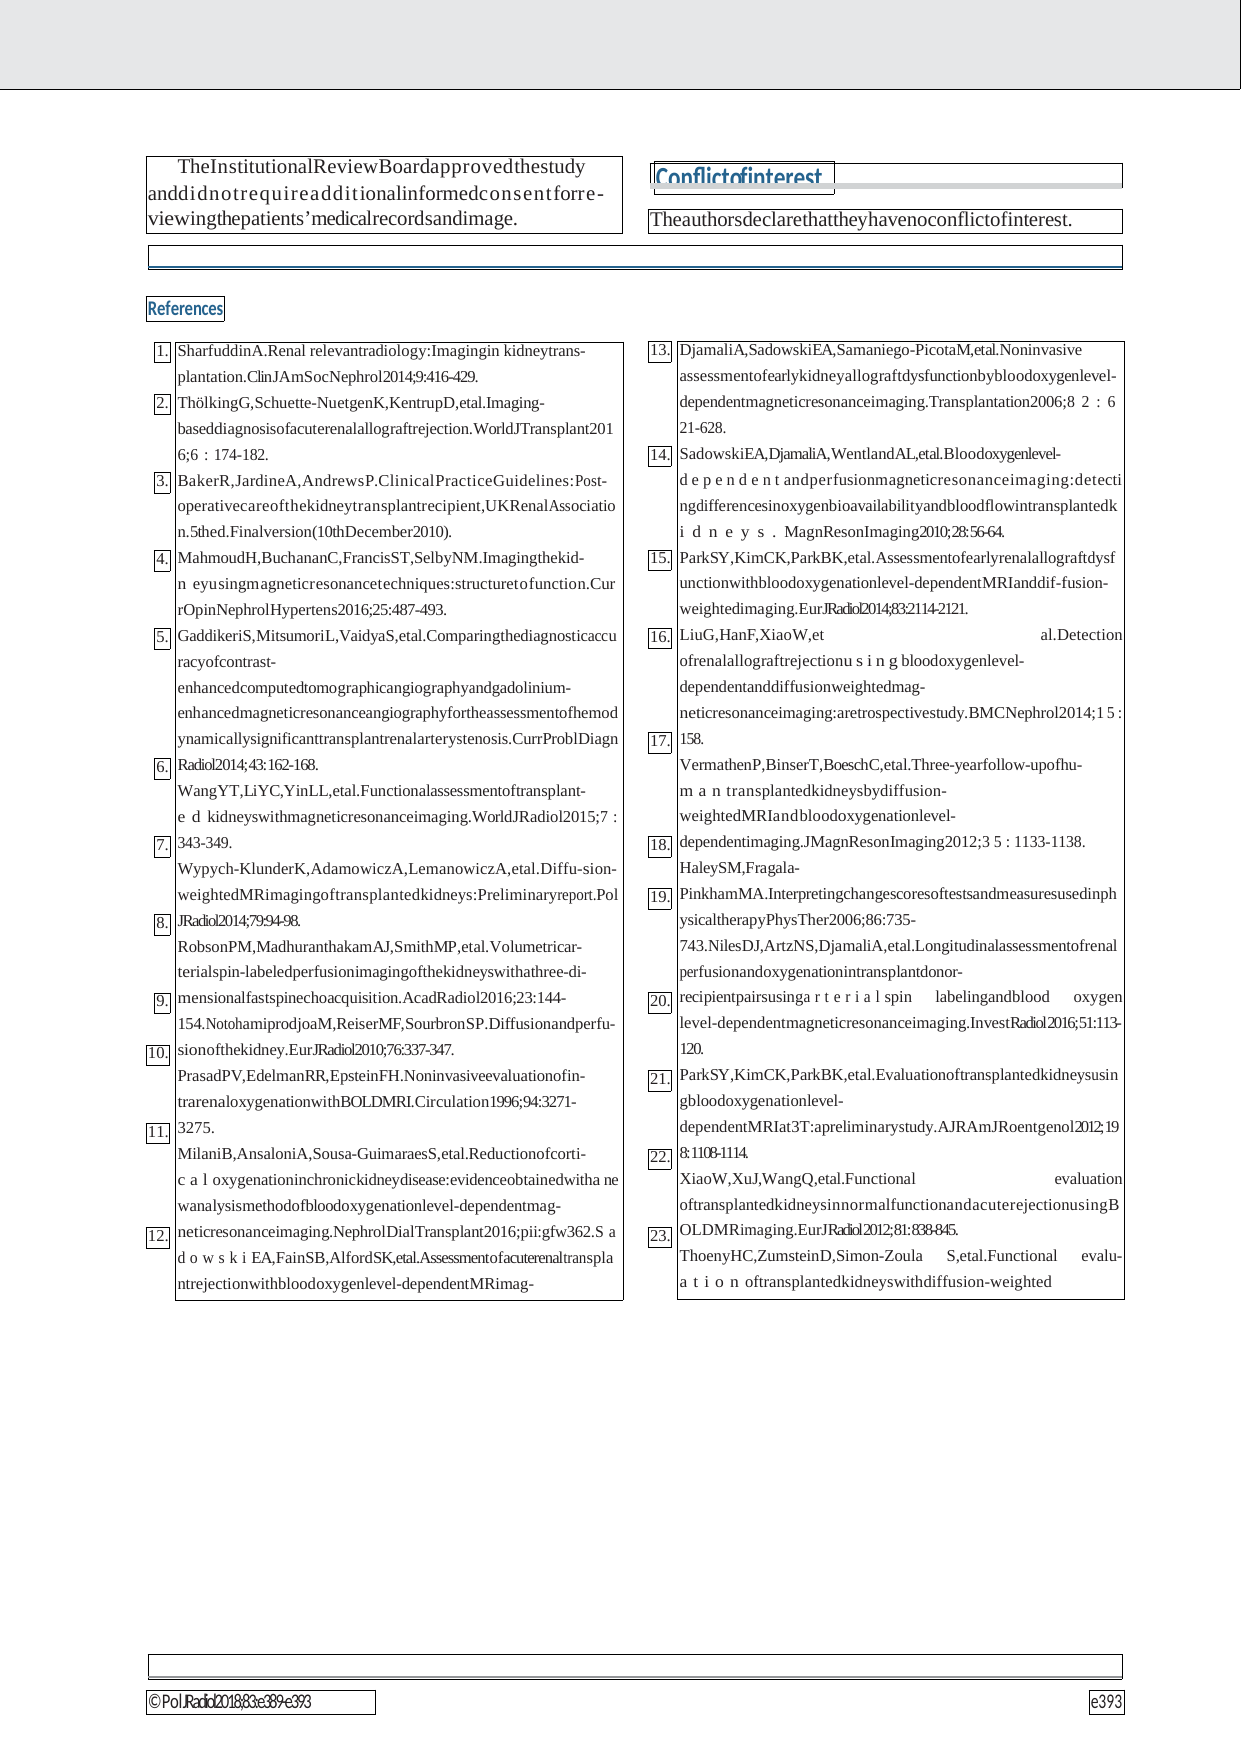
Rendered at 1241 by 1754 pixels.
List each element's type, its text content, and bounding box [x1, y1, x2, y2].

text DjamaliA,SadowskiEA,Samaniego-PicotaM,etal.Noninvasive [679, 342, 1124, 359]
text Theauthorsdeclarethattheyhavenoconflictofinterest. [650, 210, 1122, 230]
text MilaniB,AnsaloniA,Sousa-GuimaraesS,etal.Reductionofcorti-caloxygenationinchronickidneydisease:evidenceobtainedwithanewanalysismethodofbloodoxygenationlevel-dependentmag-neticresonanceimaging.NephrolDialTransplant2016;pii:gfw362.SadowskiEA,FainSB,AlfordSK,etal.Assessmentofacuterenaltransplantrejectionwithbloodoxygenlevel-dependentMRimag-ing:initialexperience.Radiology2005;236:911-919. [177, 1137, 620, 1300]
text MahmoudH,BuchananC,FrancisST,SelbyNM.Imagingthekid-neyusingmagneticresonancetechniques:structuretofunction.CurrOpinNephrolHypertens2016;25:487-493. [177, 548, 621, 619]
text XiaoW,XuJ,WangQ,etal.Functional evaluation oftransplantedkidneysinnormalfunctionandacuterejectionusingBOLDMRimaging.EurJRadiol2012;81:838-845. [679, 1168, 1122, 1239]
text VermathenP,BinserT,BoeschC,etal.Three-yearfollow-upofhu-mantransplantedkidneysbydiffusion-weightedMRIandbloodoxygenationlevel-dependentimaging.JMagnResonImaging2012;35:1133-1138. [679, 754, 1122, 851]
text HaleySM,Fragala-PinkhamMA.InterpretingchangescoresoftestsandmeasuresusedinphysicaltherapyPhysTher2006;86:735-743.NilesDJ,ArtzNS,DjamaliA,etal.Longitudinalassessmentofrenalperfusionandoxygenationintransplantdonor-recipientpairsusingarterialspin labelingandblood oxygen level-dependentmagneticresonanceimaging.InvestRadiol2016;51:113-120. [679, 858, 1122, 1058]
text assessmentofearlykidneyallograftdysfunctionbybloodoxygenlevel-dependentmagneticresonanceimaging.Transplantation2006;82:621-628. [679, 366, 1122, 437]
text 19. [650, 889, 671, 906]
text 16. [650, 629, 671, 646]
text Conflictofinterest [656, 164, 834, 183]
text SadowskiEA,DjamaliA,WentlandAL,etal.Bloodoxygenlevel-dependentandperfusionmagneticresonanceimaging:detectingdifferencesinoxygenbioavailabilityandbloodflowintransplantedkidneys.MagnResonImaging2010;28:56-64. [679, 444, 1122, 541]
text 11. [148, 1124, 169, 1141]
text 23. [650, 1228, 671, 1244]
text SharfuddinA.Renal relevantradiology:Imagingin kidneytrans- [177, 343, 623, 360]
text GaddikeriS,MitsumoriL,VaidyaS,etal.Comparingthediagnosticaccuracyofcontrast-enhancedcomputedtomographicangiographyandgadolinium-enhancedmagneticresonanceangiographyfortheassessmentofhemodynamicallysignificanttransplantrenalarterystenosis.CurrProblDiagnRadiol2014;43:162-168. [177, 626, 620, 774]
text 5. [156, 629, 170, 646]
text e393 [1091, 1691, 1124, 1714]
text 21. [650, 1071, 671, 1088]
text 14. [650, 447, 671, 463]
text 18. [650, 837, 671, 854]
text TheInstitutionalReviewBoardapprovedthestudy [148, 157, 622, 178]
text 22. [650, 1150, 671, 1166]
text 6. [156, 759, 170, 776]
text 2. [156, 395, 170, 412]
text ParkSY,KimCK,ParkBK,etal.Evaluationoftransplantedkidneysusingbloodoxygenationlevel-dependentMRIat3T:apreliminarystudy.AJRAmJRoentgenol2012;198:1108-1114. [679, 1065, 1122, 1162]
text 3275. [177, 1118, 623, 1137]
text 17. [650, 733, 671, 750]
text anddidnotrequireadditionalinformedconsentforre-viewingthepatients’medicalrecordsandimage. [148, 180, 620, 230]
text RobsonPM,MadhuranthakamAJ,SmithMP,etal.Volumetricar-terialspin-labeledperfusionimagingofthekidneyswithathree-di-mensionalfastspinechoacquisition.AcadRadiol2016;23:144-154.NotohamiprodjoaM,ReiserMF,SourbronSP.Diffusionandperfu-sionofthekidney.EurJRadiol2010;76:337-347. [177, 936, 620, 1059]
text 3. [156, 473, 170, 490]
text 10. [148, 1046, 169, 1063]
text ThölkingG,Schuette-NuetgenK,KentrupD,etal.Imaging-baseddiagnosisofacuterenalallograftrejection.WorldJTransplant2016;6:174-182. [177, 393, 620, 463]
text ©PolJRadiol2018;83:e389-e393 [148, 1691, 374, 1714]
text 4. [156, 551, 170, 568]
text 20. [650, 993, 671, 1010]
text 7. [156, 837, 170, 854]
text ThoenyHC,ZumsteinD,Simon-Zoula S,etal.Functional evalu-ationoftransplantedkidneyswithdiffusion-weighted andBOLDMRimaging:initialexperience.Radiology2006;241:812-821. [679, 1246, 1122, 1299]
text plantation.ClinJAmSocNephrol2014;9:416-429. [177, 367, 623, 386]
text [656, 189, 834, 194]
text PrasadPV,EdelmanRR,EpsteinFH.Noninvasiveevaluationofin-trarenaloxygenationwithBOLDMRI.Circulation1996;94:3271- [177, 1066, 620, 1111]
text BakerR,JardineA,AndrewsP.ClinicalPracticeGuidelines:Post-operativecareofthekidneytransplantrecipient,UKRenalAssociation.5thed.Finalversion(10thDecember2010). [177, 470, 621, 541]
text 15. [650, 551, 671, 568]
text WangYT,LiYC,YinLL,etal.Functionalassessmentoftransplant-edkidneyswithmagneticresonanceimaging.WorldJRadiol2015;7:343-349. [177, 781, 620, 852]
text 13. [650, 342, 671, 359]
text ParkSY,KimCK,ParkBK,etal.Assessmentofearlyrenalallograftdysfunctionwithbloodoxygenationlevel-dependentMRIanddif-fusion-weightedimaging.EurJRadiol2014;83:2114-2121. [679, 547, 1122, 618]
text 9. [156, 994, 170, 1011]
text 12. [148, 1228, 169, 1245]
text Wypych-KlunderK,AdamowiczA,LemanowiczA,etal.Diffu-sion-weightedMRimagingoftransplantedkidneys:Preliminaryreport.PolJRadiol2014;79:94-98. [177, 859, 620, 929]
text 8. [156, 915, 170, 932]
text 1. [156, 343, 170, 360]
text LiuG,HanF,XiaoW,et al.Detection ofrenalallograftrejectionusingbloodoxygenlevel-dependentanddiffusionweightedmag-neticresonanceimaging:aretrospectivestudy.BMCNephrol2014;15:158. [679, 625, 1122, 748]
text References [148, 297, 224, 320]
